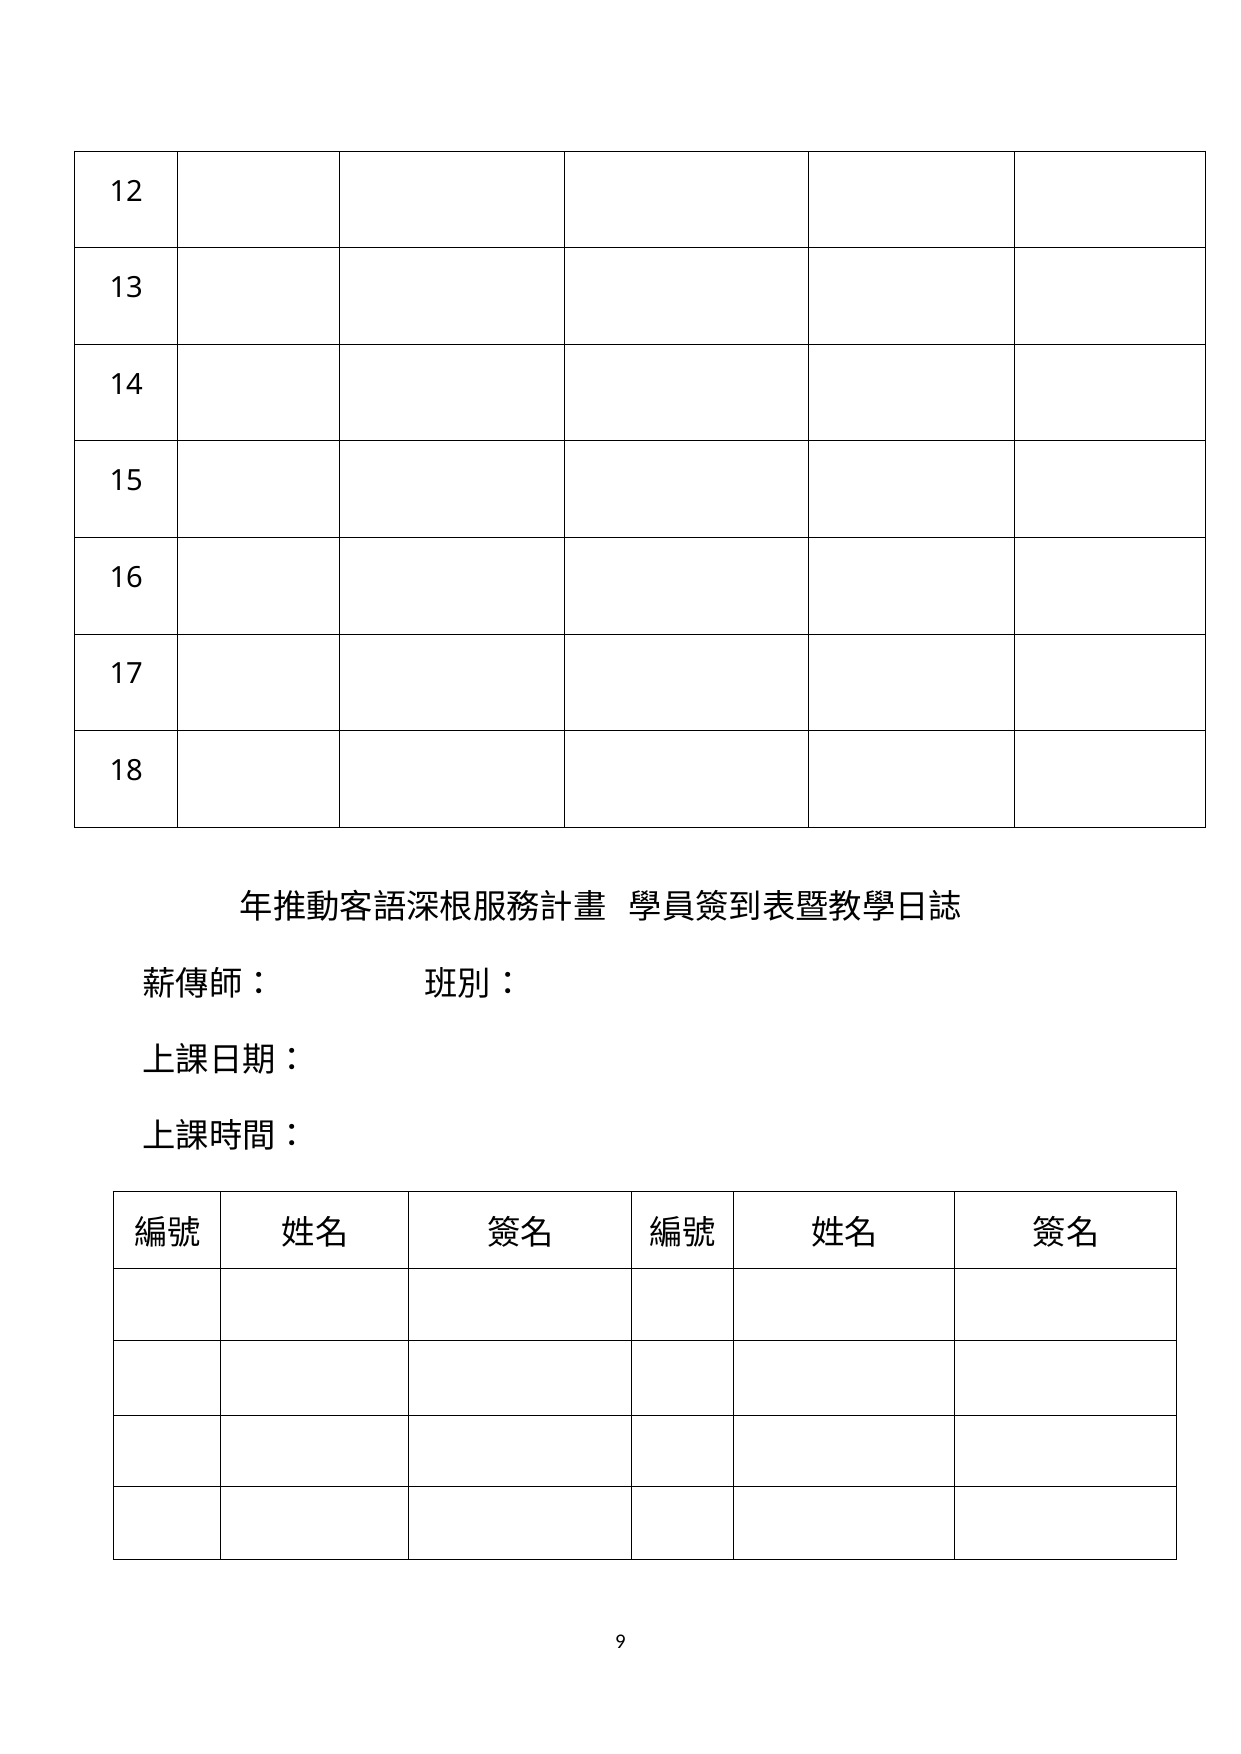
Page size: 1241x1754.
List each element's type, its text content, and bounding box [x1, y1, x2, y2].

table_cell [809, 731, 1014, 827]
table_cell [565, 731, 808, 827]
table_cell [340, 152, 564, 247]
table_cell [178, 441, 339, 537]
table_cell [178, 538, 339, 633]
table_cell [955, 1487, 1176, 1559]
table_cell [565, 538, 808, 633]
table_cell [1015, 345, 1205, 440]
table_cell [340, 731, 564, 827]
table_cell [221, 1416, 408, 1486]
table_cell [955, 1416, 1176, 1486]
table_cell [632, 1487, 733, 1559]
table_cell [632, 1416, 733, 1486]
table_cell [809, 152, 1014, 247]
table_header 簽名 [409, 1192, 631, 1268]
table_cell [734, 1341, 954, 1415]
table_cell [734, 1416, 954, 1486]
table_header 簽名 [955, 1192, 1176, 1268]
table_cell [221, 1487, 408, 1559]
table_cell [114, 1269, 220, 1340]
table_header 編號 [632, 1192, 733, 1268]
table_cell [809, 248, 1014, 344]
table_cell [632, 1341, 733, 1415]
table_header 姓名 [221, 1192, 408, 1268]
table_cell [221, 1269, 408, 1340]
table_cell [809, 441, 1014, 537]
table_cell [178, 345, 339, 440]
table_cell 15 [75, 441, 177, 537]
table_cell [565, 441, 808, 537]
table_cell [178, 248, 339, 344]
table_cell [1015, 538, 1205, 633]
table_cell 18 [75, 731, 177, 827]
text 年推動客語深根服務計畫 學員簽到表暨教學日誌 [187, 866, 1053, 942]
text 薪傳師： 班別： [99, 942, 1053, 1019]
table_cell [409, 1416, 631, 1486]
table_cell [565, 635, 808, 730]
table_cell [178, 635, 339, 730]
table_cell [955, 1341, 1176, 1415]
table_cell [178, 152, 339, 247]
table_cell [1015, 248, 1205, 344]
text 上課時間： [99, 1095, 1053, 1172]
table_cell [809, 538, 1014, 633]
table_cell [565, 152, 808, 247]
table_cell [809, 345, 1014, 440]
table_cell [1015, 152, 1205, 247]
table_cell [734, 1487, 954, 1559]
table_header 姓名 [734, 1192, 954, 1268]
table_cell [340, 248, 564, 344]
table_cell [632, 1269, 733, 1340]
table_cell [565, 248, 808, 344]
table_cell [809, 635, 1014, 730]
table_cell [340, 345, 564, 440]
table_cell [409, 1487, 631, 1559]
table_cell [114, 1487, 220, 1559]
table_cell 16 [75, 538, 177, 633]
table_cell [1015, 731, 1205, 827]
table_cell [734, 1269, 954, 1340]
table_cell [114, 1341, 220, 1415]
table_cell 14 [75, 345, 177, 440]
table_cell [114, 1416, 220, 1486]
table_header 編號 [114, 1192, 220, 1268]
table_cell [340, 441, 564, 537]
table_cell [178, 731, 339, 827]
text 上課日期： [99, 1019, 1053, 1095]
table_cell [565, 345, 808, 440]
table_cell [1015, 441, 1205, 537]
table_cell [340, 635, 564, 730]
table_cell [409, 1269, 631, 1340]
table_cell [340, 538, 564, 633]
table_cell 17 [75, 635, 177, 730]
table_cell [221, 1341, 408, 1415]
table_cell 13 [75, 248, 177, 344]
table_cell [1015, 635, 1205, 730]
table_cell [955, 1269, 1176, 1340]
table_cell 12 [75, 152, 177, 247]
table_cell [409, 1341, 631, 1415]
